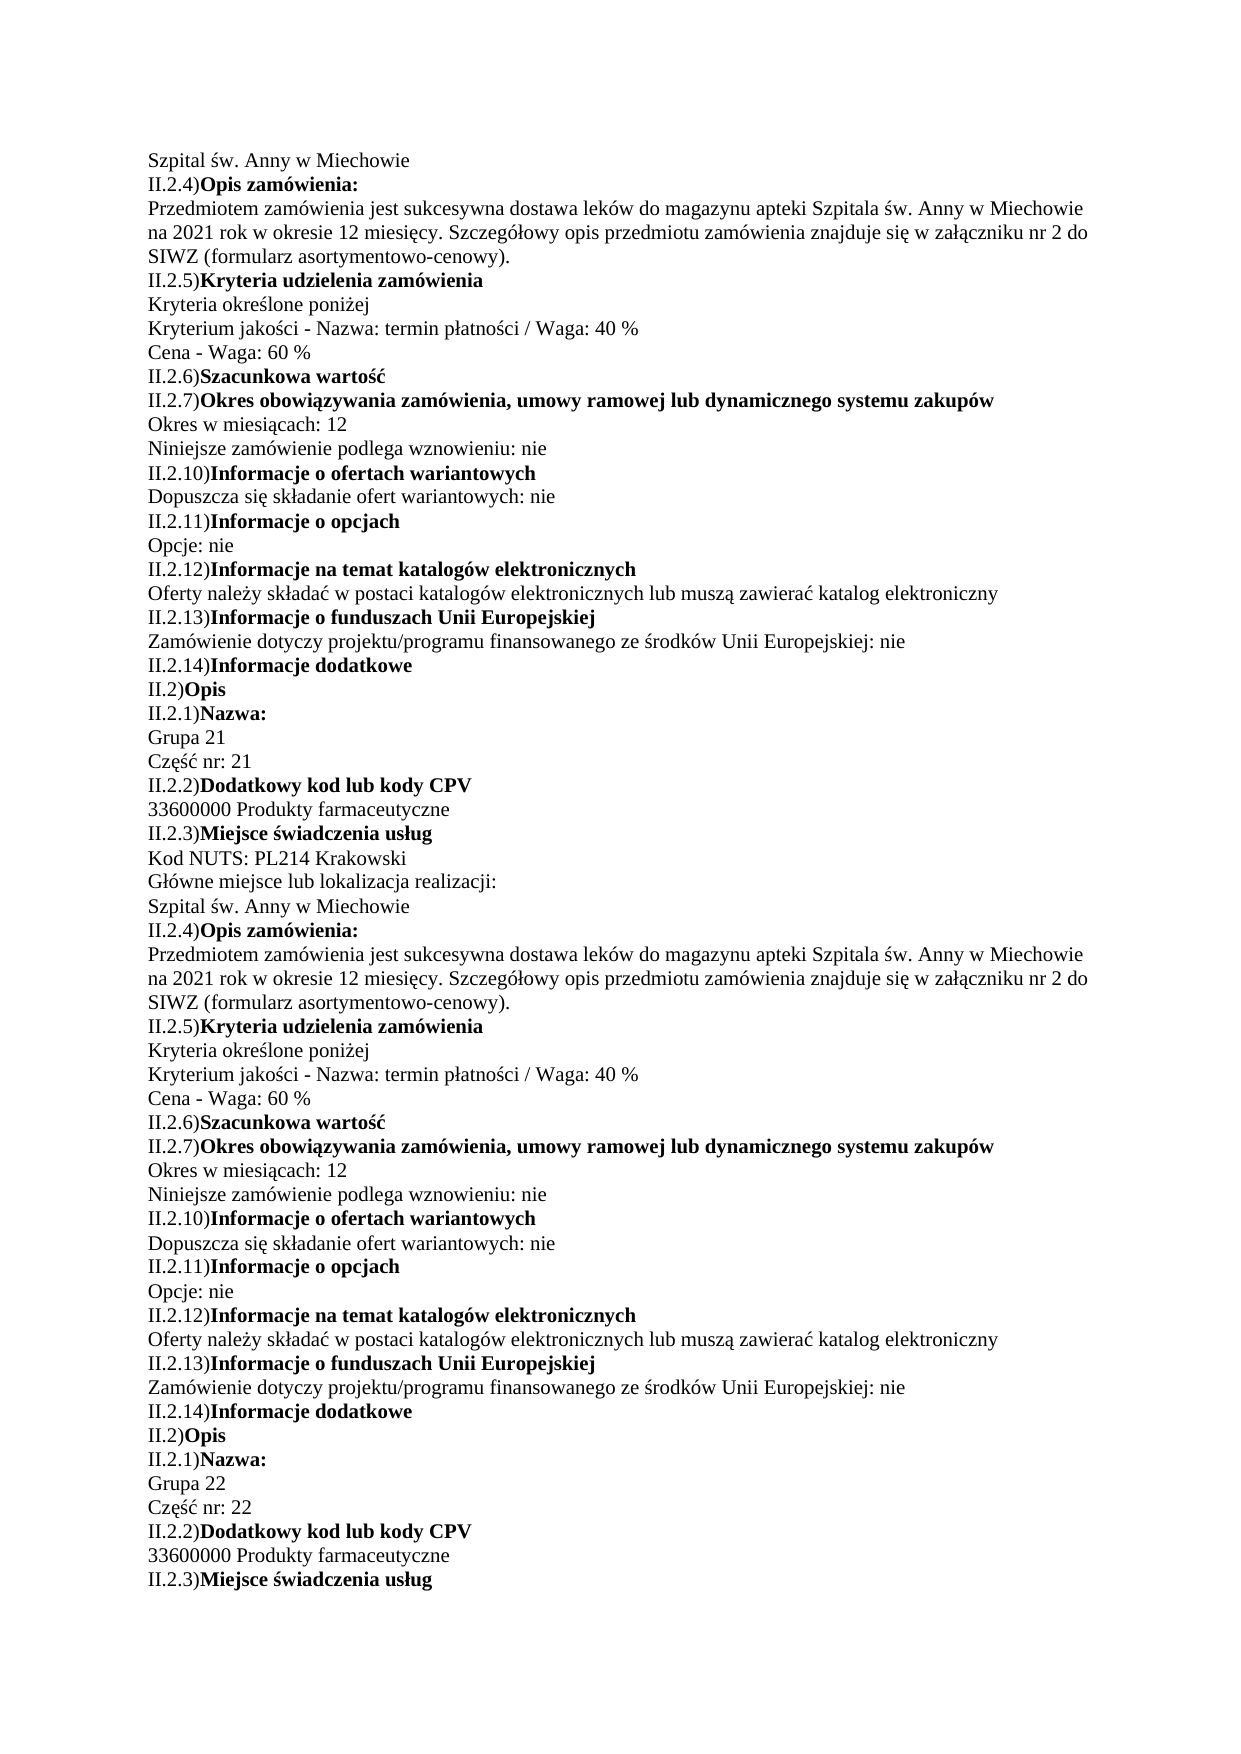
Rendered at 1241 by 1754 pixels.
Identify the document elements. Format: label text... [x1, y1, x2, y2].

text II.2.11)Informacje o opcjach [148, 1254, 1093, 1278]
text II.2.7)Okres obowiązywania zamówienia, umowy ramowej lub dynamicznego systemu zakupów [148, 388, 1093, 412]
text Przedmiotem zamówienia jest sukcesywna dostawa leków do magazynu apteki Szpitala św. Anny w Miechowie na 2021 rok w okresie 12 miesięcy. Szczegółowy opis przedmiotu zamówienia znajduje się w załączniku nr 2 do SIWZ (formularz asortymentowo-cenowy). [148, 196, 1093, 268]
text II.2.4)Opis zamówienia: [148, 918, 1093, 942]
text Zamówienie dotyczy projektu/programu finansowanego ze środków Unii Europejskiej: nie [148, 629, 1093, 653]
text II.2.10)Informacje o ofertach wariantowych [148, 460, 1093, 484]
text Grupa 22 [148, 1471, 1093, 1495]
text II.2.14)Informacje dodatkowe [148, 1399, 1093, 1423]
text Okres w miesiącach: 12 [148, 1158, 1093, 1182]
text Niniejsze zamówienie podlega wznowieniu: nie [148, 1182, 1093, 1206]
text II.2.7)Okres obowiązywania zamówienia, umowy ramowej lub dynamicznego systemu zakupów [148, 1134, 1093, 1158]
text 33600000 Produkty farmaceutyczne [148, 797, 1093, 821]
text Okres w miesiącach: 12 [148, 412, 1093, 436]
text Niniejsze zamówienie podlega wznowieniu: nie [148, 436, 1093, 460]
text Opcje: nie [148, 1278, 1093, 1303]
text II.2.4)Opis zamówienia: [148, 172, 1093, 196]
text II.2)Opis [148, 1423, 1093, 1447]
text II.2.14)Informacje dodatkowe [148, 653, 1093, 677]
text II.2.5)Kryteria udzielenia zamówienia [148, 268, 1093, 292]
text Opcje: nie [148, 533, 1093, 557]
text Kryteria określone poniżej [148, 292, 1093, 316]
text Część nr: 22 [148, 1495, 1093, 1519]
text Grupa 21 [148, 725, 1093, 749]
text Szpital św. Anny w Miechowie [148, 893, 1093, 918]
text Cena - Waga: 60 % [148, 340, 1093, 364]
text II.2.11)Informacje o opcjach [148, 508, 1093, 533]
text II.2.3)Miejsce świadczenia usług [148, 1567, 1093, 1591]
text Cena - Waga: 60 % [148, 1086, 1093, 1110]
text II.2.12)Informacje na temat katalogów elektronicznych [148, 1303, 1093, 1327]
text II.2.6)Szacunkowa wartość [148, 1110, 1093, 1134]
text Zamówienie dotyczy projektu/programu finansowanego ze środków Unii Europejskiej: nie [148, 1375, 1093, 1399]
text II.2.1)Nazwa: [148, 701, 1093, 725]
text II.2)Opis [148, 677, 1093, 701]
text Kryteria określone poniżej [148, 1038, 1093, 1062]
text Dopuszcza się składanie ofert wariantowych: nie [148, 1230, 1093, 1254]
text Dopuszcza się składanie ofert wariantowych: nie [148, 484, 1093, 508]
text II.2.10)Informacje o ofertach wariantowych [148, 1206, 1093, 1230]
text Kryterium jakości - Nazwa: termin płatności / Waga: 40 % [148, 1062, 1093, 1086]
text Kod NUTS: PL214 Krakowski [148, 845, 1093, 869]
text II.2.13)Informacje o funduszach Unii Europejskiej [148, 605, 1093, 629]
text II.2.3)Miejsce świadczenia usług [148, 821, 1093, 845]
text II.2.13)Informacje o funduszach Unii Europejskiej [148, 1351, 1093, 1375]
text Oferty należy składać w postaci katalogów elektronicznych lub muszą zawierać katalog elektroniczny [148, 581, 1093, 605]
text Główne miejsce lub lokalizacja realizacji: [148, 869, 1093, 893]
text II.2.2)Dodatkowy kod lub kody CPV [148, 1519, 1093, 1543]
text Przedmiotem zamówienia jest sukcesywna dostawa leków do magazynu apteki Szpitala św. Anny w Miechowie na 2021 rok w okresie 12 miesięcy. Szczegółowy opis przedmiotu zamówienia znajduje się w załączniku nr 2 do SIWZ (formularz asortymentowo-cenowy). [148, 942, 1093, 1014]
text II.2.2)Dodatkowy kod lub kody CPV [148, 773, 1093, 797]
text Część nr: 21 [148, 749, 1093, 773]
text 33600000 Produkty farmaceutyczne [148, 1543, 1093, 1567]
text II.2.5)Kryteria udzielenia zamówienia [148, 1014, 1093, 1038]
text Oferty należy składać w postaci katalogów elektronicznych lub muszą zawierać katalog elektroniczny [148, 1327, 1093, 1351]
text Kryterium jakości - Nazwa: termin płatności / Waga: 40 % [148, 316, 1093, 340]
text II.2.1)Nazwa: [148, 1447, 1093, 1471]
text II.2.6)Szacunkowa wartość [148, 364, 1093, 388]
text Szpital św. Anny w Miechowie [148, 148, 1093, 172]
text II.2.12)Informacje na temat katalogów elektronicznych [148, 557, 1093, 581]
